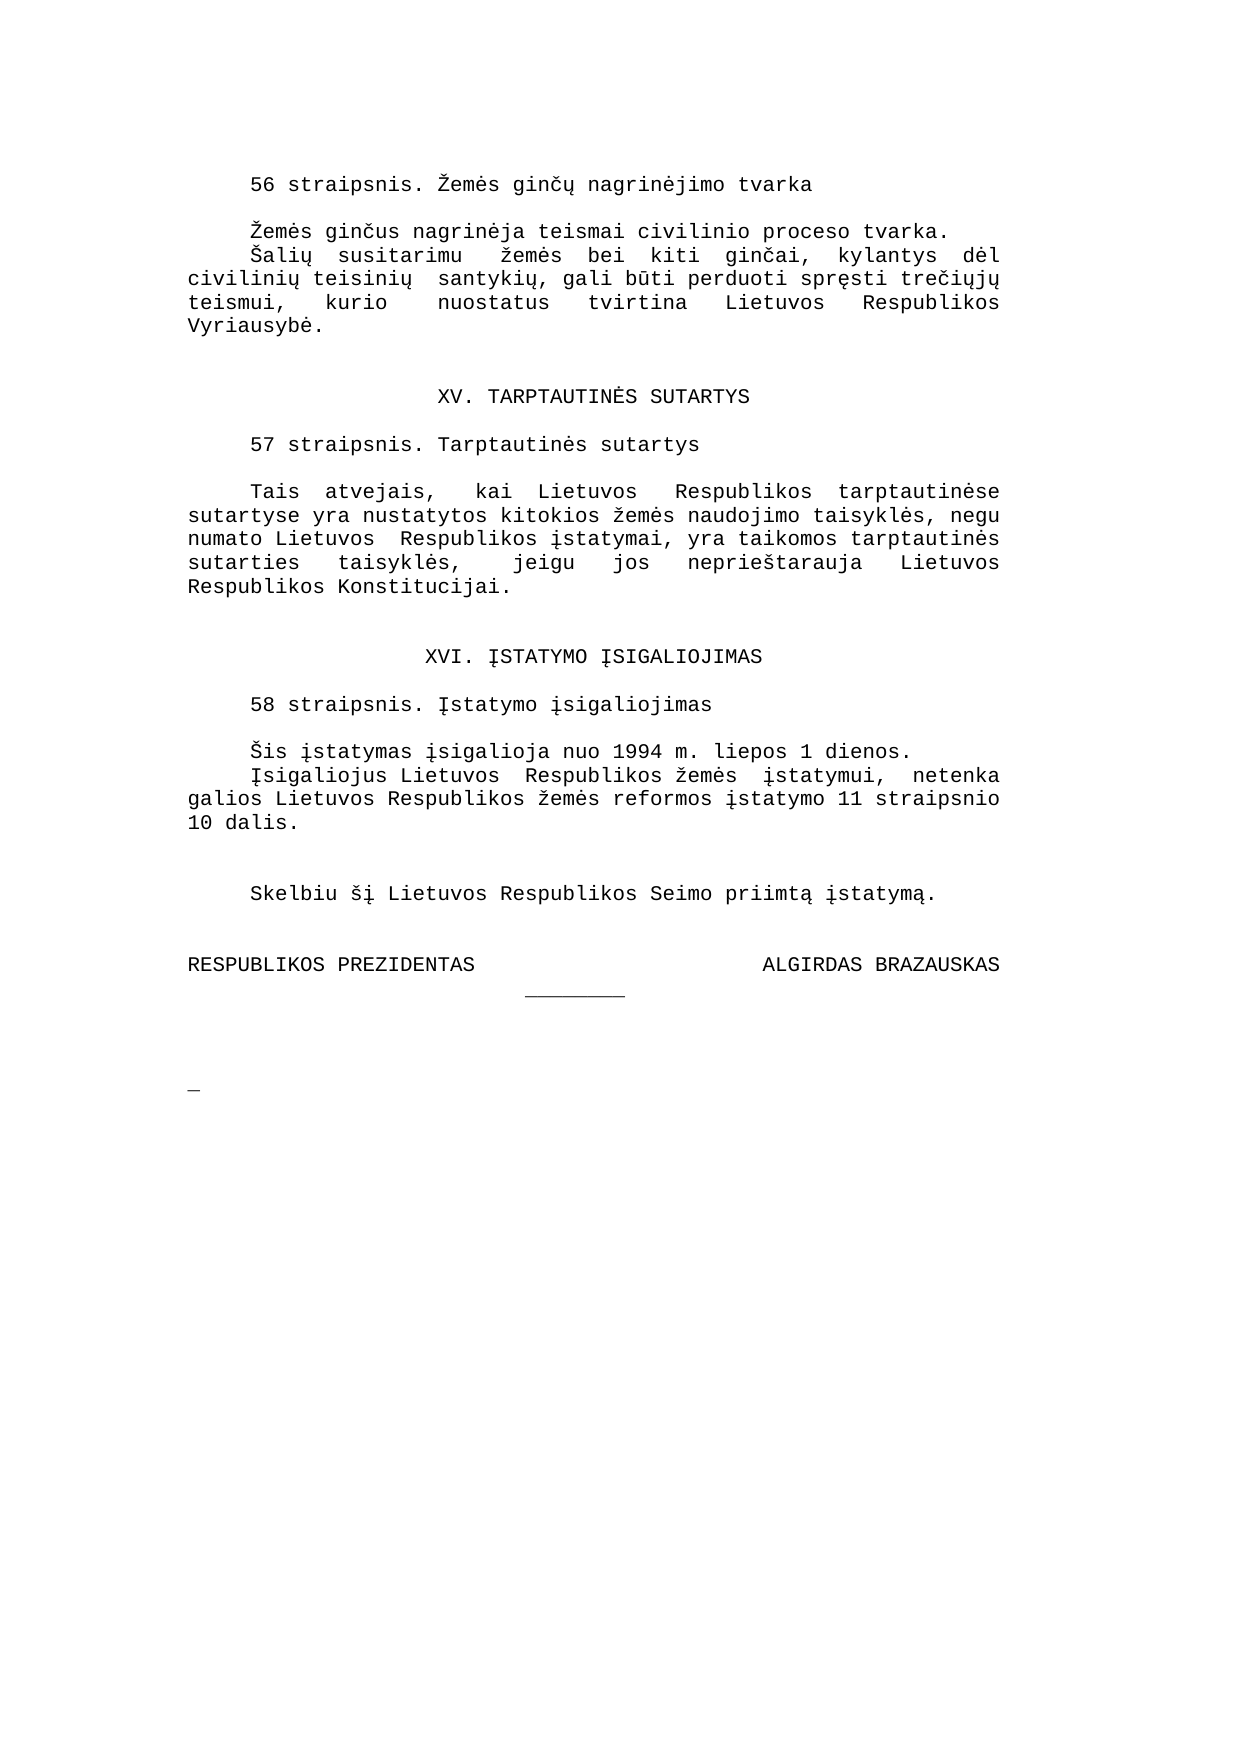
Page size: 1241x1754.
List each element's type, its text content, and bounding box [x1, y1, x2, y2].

text Vyriausybė. [187, 316, 1053, 339]
text Įsigaliojus Lietuvos Respublikos žemės įstatymui, netenka [187, 765, 1053, 788]
text galios Lietuvos Respublikos žemės reformos įstatymo 11 straipsnio [187, 788, 1053, 812]
text Šalių susitarimu žemės bei kiti ginčai, kylantys dėl [187, 244, 1053, 268]
text Žemės ginčus nagrinėja teismai civilinio proceso tvarka. [187, 221, 1053, 244]
text numato Lietuvos Respublikos įstatymai, yra taikomos tarptautinės [187, 528, 1053, 552]
text Tais atvejais, kai Lietuvos Respublikos tarptautinėse [187, 481, 1053, 505]
text ________ [187, 978, 1053, 1001]
text Šis įstatymas įsigalioja nuo 1994 m. liepos 1 dienos. [187, 741, 1053, 765]
text RESPUBLIKOS PREZIDENTAS ALGIRDAS BRAZAUSKAS [187, 954, 1053, 978]
text 10 dalis. [187, 812, 1053, 836]
text civilinių teisinių santykių, gali būti perduoti spręsti trečiųjų [187, 268, 1053, 292]
text _ [187, 1072, 1053, 1096]
text sutarties taisyklės, jeigu jos neprieštarauja Lietuvos [187, 552, 1053, 576]
text XVI. ĮSTATYMO ĮSIGALIOJIMAS [187, 647, 1053, 670]
text sutartyse yra nustatytos kitokios žemės naudojimo taisyklės, negu [187, 505, 1053, 528]
text Respublikos Konstitucijai. [187, 576, 1053, 599]
text XV. TARPTAUTINĖS SUTARTYS [187, 386, 1053, 410]
text teismui, kurio nuostatus tvirtina Lietuvos Respublikos [187, 292, 1053, 316]
text 56 straipsnis. Žemės ginčų nagrinėjimo tvarka [187, 174, 1053, 197]
text 58 straipsnis. Įstatymo įsigaliojimas [187, 694, 1053, 717]
text Skelbiu šį Lietuvos Respublikos Seimo priimtą įstatymą. [187, 883, 1053, 907]
text 57 straipsnis. Tarptautinės sutartys [187, 434, 1053, 457]
